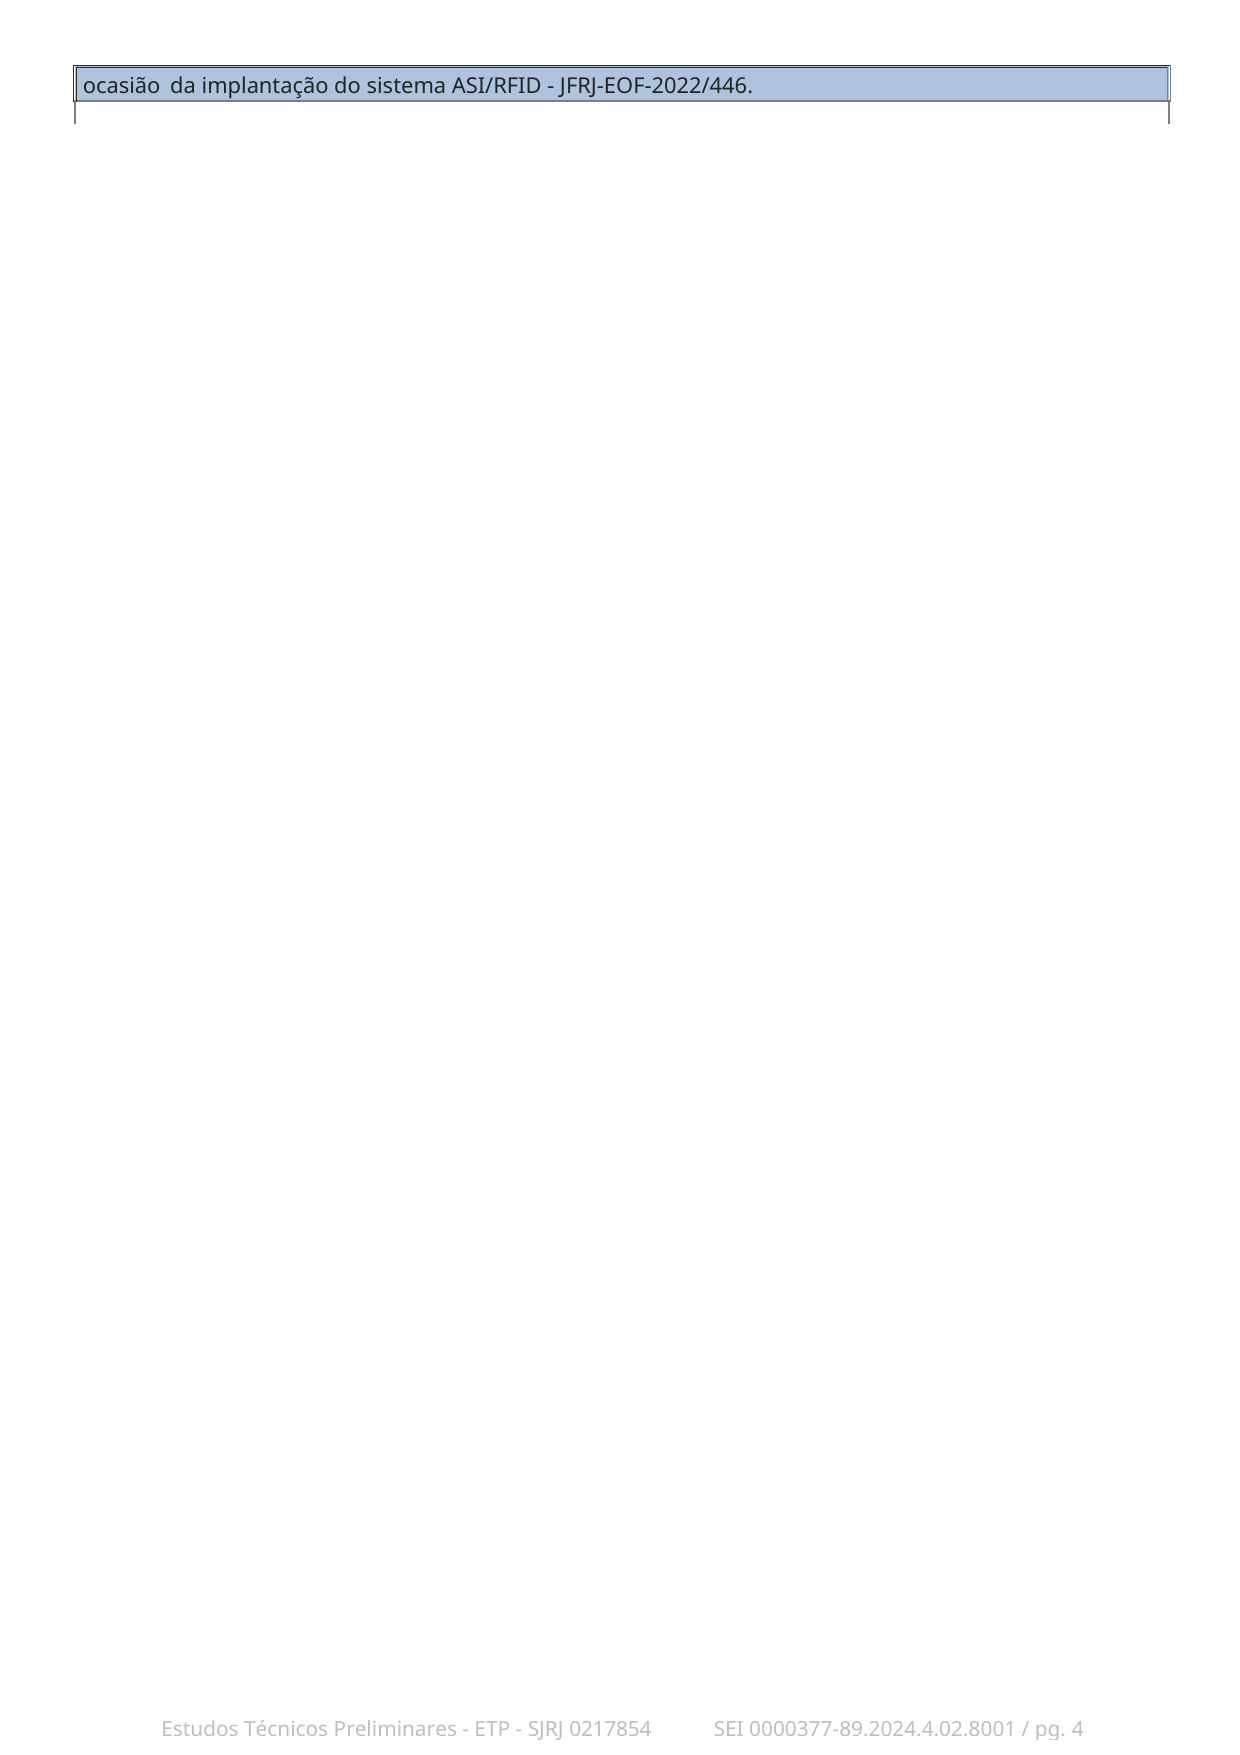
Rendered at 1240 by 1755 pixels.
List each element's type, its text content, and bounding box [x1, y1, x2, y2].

table_cell ocasião da implantação do sistema ASI/RFID - JFRJ-EOF-2022/446. [77, 68, 1167, 100]
table_cell [76, 102, 1168, 124]
